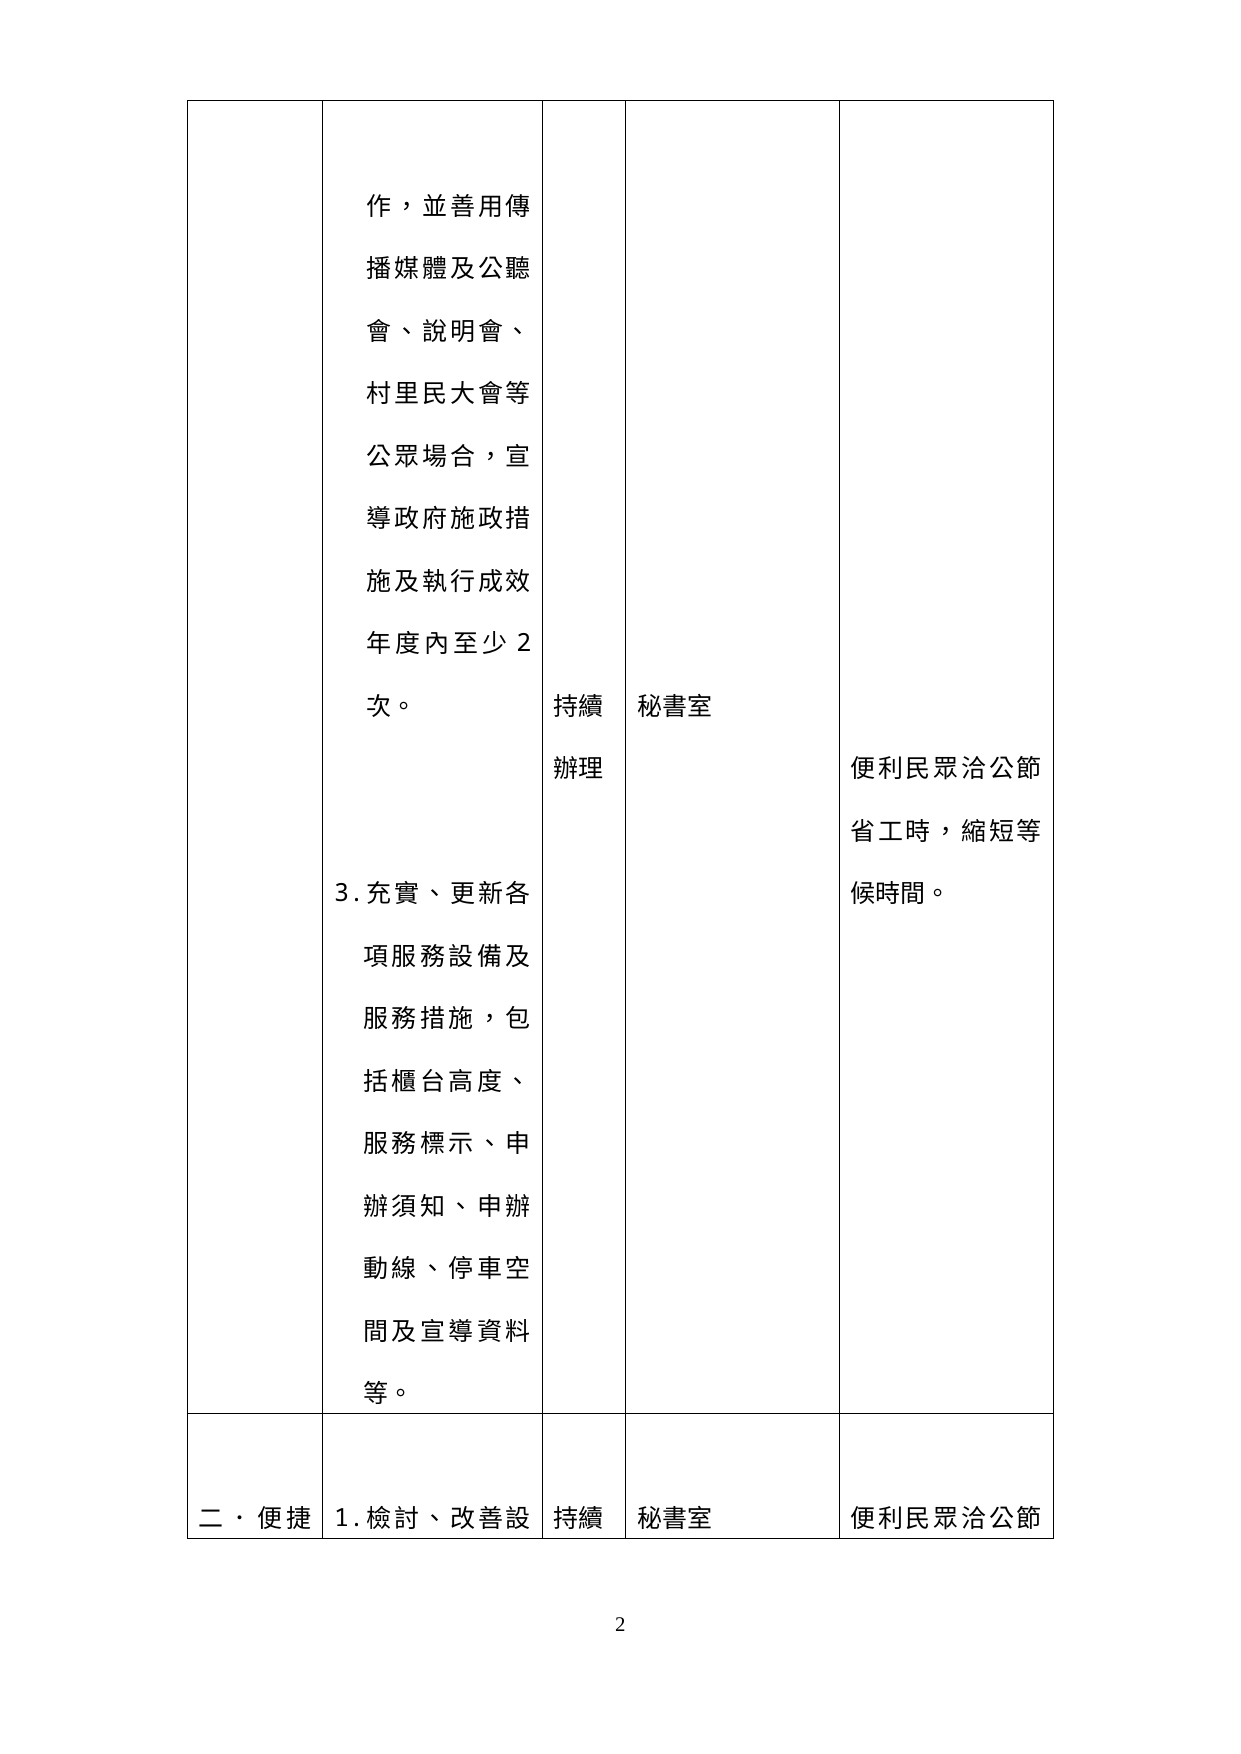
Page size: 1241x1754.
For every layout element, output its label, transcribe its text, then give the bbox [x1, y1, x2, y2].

table_cell 二．便捷 [188, 1414, 322, 1538]
table_cell 1.檢討、改善設 [323, 1414, 542, 1538]
table_cell 持續辦理 [543, 101, 625, 1413]
table_cell 便利民眾洽公節 [840, 1414, 1053, 1538]
table_cell [188, 101, 322, 1413]
table_cell 便利民眾洽公節省工時，縮短等候時間。 [840, 101, 1053, 1413]
table_cell 持續 [543, 1414, 625, 1538]
table_cell 作，並善用傳播媒體及公聽會、說明會、村里民大會等公眾場合，宣導政府施政措施及執行成效年度內至少2次。 3.充實、更新各項服務設備及服務措施，包括櫃台高度、服務標示、申辦須知、申辦動線、停車空間及宣導資料等。 [323, 101, 542, 1413]
table_cell 秘書室 [626, 1414, 839, 1538]
table_cell 秘書室 [626, 101, 839, 1413]
